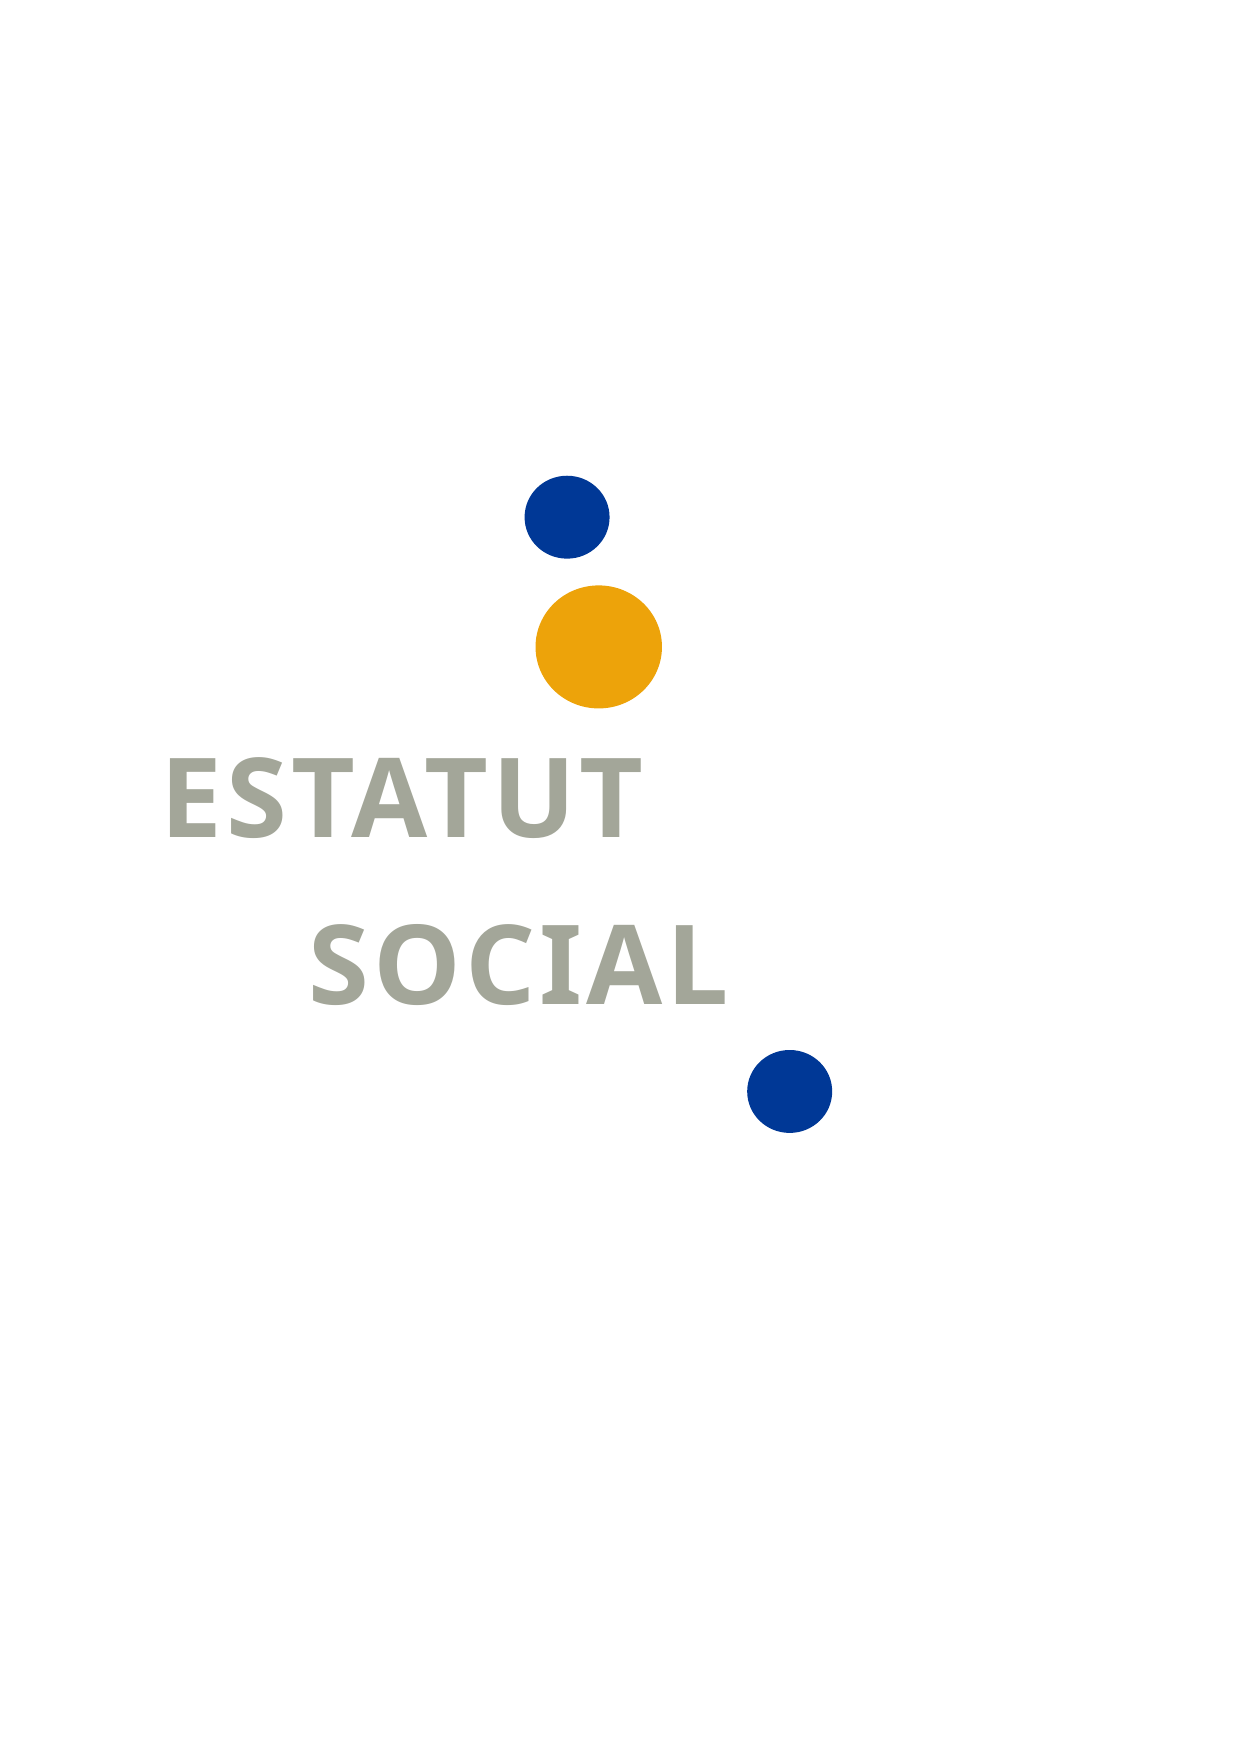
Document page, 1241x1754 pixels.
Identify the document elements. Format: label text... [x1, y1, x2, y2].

text ESTATUTOS [161, 719, 1182, 870]
text SOCIALES [308, 886, 1182, 1032]
